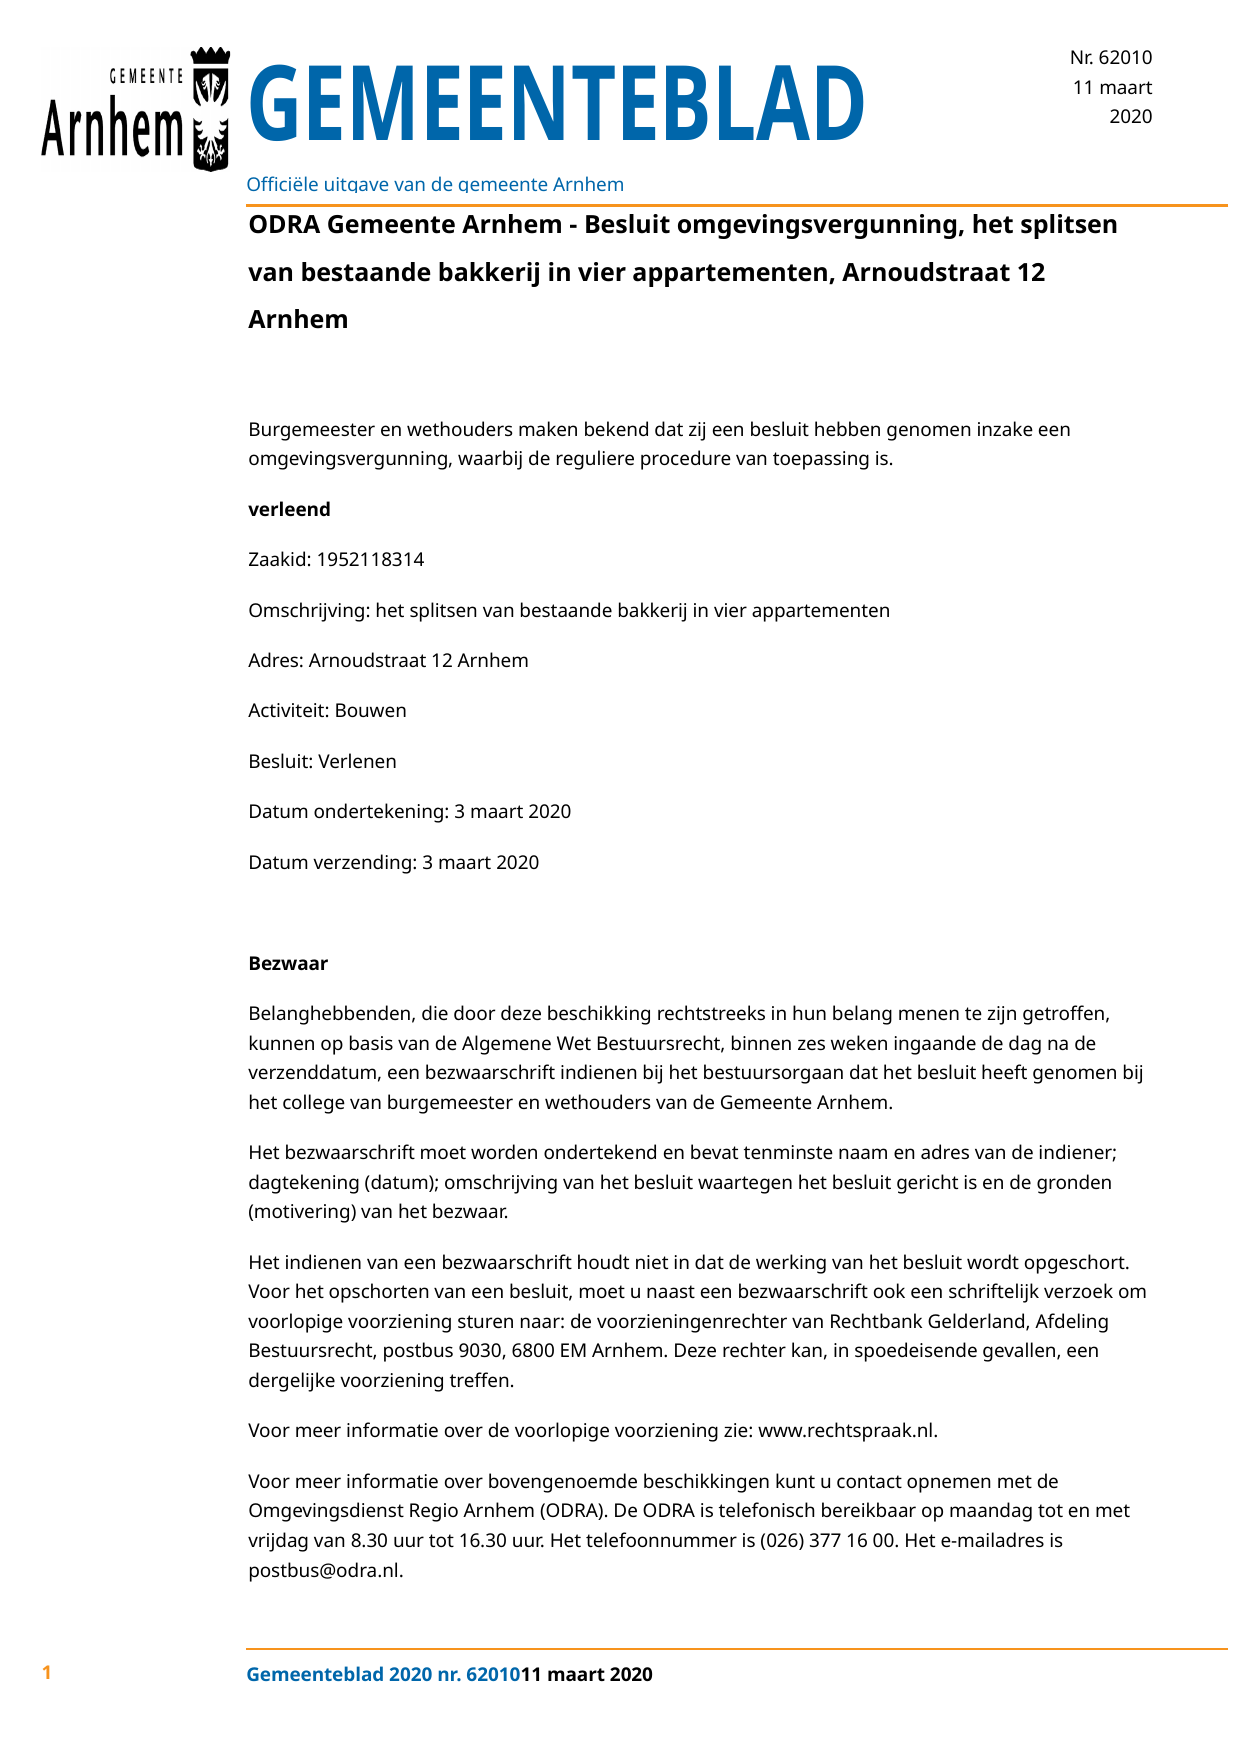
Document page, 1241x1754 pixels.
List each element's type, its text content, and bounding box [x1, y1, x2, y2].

text ODRA Gemeente Arnhem - Besluit omgevingsvergunning, het splitsen van bestaande bakkerij in vier appartementen, Arnoudstraat 12 Arnhem [248, 207, 1152, 336]
text Datum ondertekening: 3 maart 2020 [248, 798, 1152, 824]
text Burgemeester en wethouders maken bekend dat zij een besluit hebben genomen inzake een omgevingsvergunning, waarbij de reguliere procedure van toepassing is. [248, 416, 1152, 471]
text verleend [248, 496, 1152, 522]
text Zaakid: 1952118314 [248, 546, 1152, 572]
text Voor meer informatie over de voorlopige voorziening zie: www.rechtspraak.nl. [248, 1418, 1152, 1443]
text Bezwaar [248, 950, 1152, 975]
text Het indienen van een bezwaarschrift houdt niet in dat de werking van het besluit wordt opgeschort. Voor het opschorten van een besluit, moet u naast een bezwaarschrift ook een schriftelijk verzoek om voorlopige voorziening sturen naar: de voorzieningenrechter van Rechtbank Gelderland, Afdeling Bestuursrecht, postbus 9030, 6800 EM Arnhem. Deze rechter kan, in spoedeisende gevallen, een dergelijke voorziening treffen. [248, 1249, 1152, 1393]
text Activiteit: Bouwen [248, 698, 1152, 723]
text Datum verzending: 3 maart 2020 [248, 849, 1152, 874]
text Voor meer informatie over bovengenoemde beschikkingen kunt u contact opnemen met de Omgevingsdienst Regio Arnhem (ODRA). De ODRA is telefonisch bereikbaar op maandag tot en met vrijdag van 8.30 uur tot 16.30 uur. Het telefoonnummer is (026) 377 16 00. Het e-mailadres is postbus@odra.nl. [248, 1468, 1152, 1582]
text Omschrijving: het splitsen van bestaande bakkerij in vier appartementen [248, 597, 1152, 622]
text Belanghebbenden, die door deze beschikking rechtstreeks in hun belang menen te zijn getroffen, kunnen op basis van de Algemene Wet Bestuursrecht, binnen zes weken ingaande de dag na de verzenddatum, een bezwaarschrift indienen bij het bestuursorgaan dat het besluit heeft genomen bij het college van burgemeester en wethouders van de Gemeente Arnhem. [248, 1000, 1152, 1114]
text Besluit: Verlenen [248, 748, 1152, 774]
text Het bezwaarschrift moet worden ondertekend en bevat tenminste naam en adres van de indiener; dagtekening (datum); omschrijving van het besluit waartegen het besluit gericht is en de gronden (motivering) van het bezwaar. [248, 1139, 1152, 1224]
picture [41, 47, 231, 172]
text Adres: Arnoudstraat 12 Arnhem [248, 647, 1152, 673]
